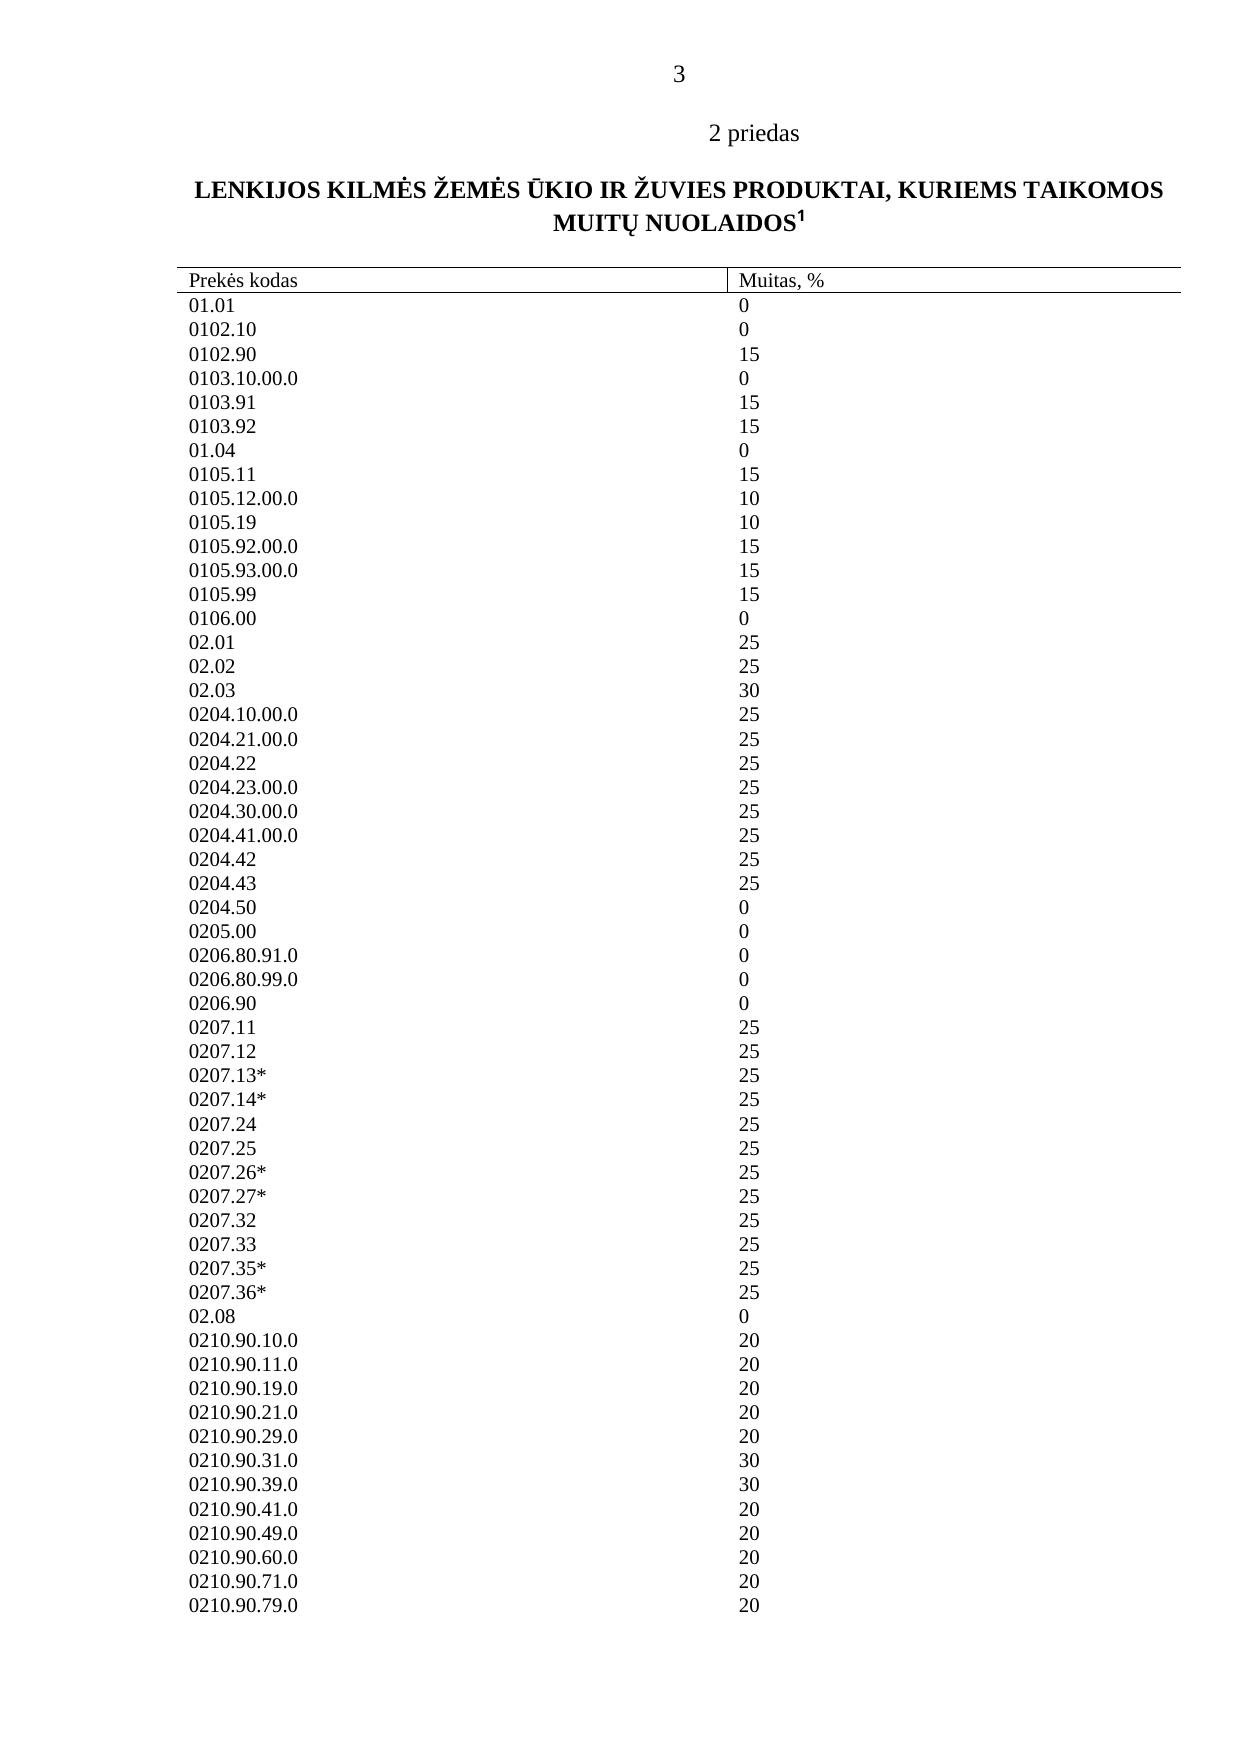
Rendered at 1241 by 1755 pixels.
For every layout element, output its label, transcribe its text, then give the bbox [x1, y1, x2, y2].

table_cell 0102.10 [177, 318, 727, 341]
table_cell 0 [728, 438, 1181, 462]
table_cell 0205.00 [177, 919, 727, 943]
table_cell 02.03 [177, 678, 727, 702]
table_cell 15 [728, 462, 1181, 486]
table_cell 25 [728, 847, 1181, 871]
table_cell 0105.92.00.0 [177, 534, 727, 558]
table_cell 30 [728, 678, 1181, 702]
table_cell 25 [728, 799, 1181, 823]
table_cell 30 [728, 1473, 1181, 1496]
table_cell 10 [728, 510, 1181, 534]
table_cell 25 [728, 871, 1181, 895]
table_cell 0206.80.91.0 [177, 943, 727, 967]
table_cell 0210.90.60.0 [177, 1545, 727, 1569]
table_cell 30 [728, 1448, 1181, 1472]
table_cell 0210.90.11.0 [177, 1352, 727, 1376]
table_cell 0204.23.00.0 [177, 775, 727, 799]
table_cell 25 [728, 703, 1181, 726]
table_cell 20 [728, 1400, 1181, 1424]
table_cell 25 [728, 654, 1181, 678]
table_cell 0204.50 [177, 895, 727, 919]
table_cell 20 [728, 1545, 1181, 1569]
table_cell 20 [728, 1352, 1181, 1376]
table_cell 15 [728, 341, 1181, 366]
table_cell 0207.27* [177, 1184, 727, 1208]
table_cell 25 [728, 775, 1181, 799]
table_cell 0207.14* [177, 1088, 727, 1111]
table_cell 0 [728, 967, 1181, 991]
table_cell 0 [728, 919, 1181, 943]
table_cell 0 [728, 943, 1181, 967]
table_cell 0204.41.00.0 [177, 823, 727, 847]
table_cell 01.01 [177, 293, 727, 317]
table_cell 0204.22 [177, 751, 727, 774]
table_cell 0207.36* [177, 1280, 727, 1304]
table_cell 0207.35* [177, 1256, 727, 1280]
table_cell 25 [728, 1184, 1181, 1208]
table_cell 0 [728, 366, 1181, 389]
table_cell 0103.10.00.0 [177, 366, 727, 389]
table_cell 25 [728, 726, 1181, 751]
table_cell 15 [728, 414, 1181, 438]
table_cell 0210.90.10.0 [177, 1328, 727, 1352]
table_cell 25 [728, 1039, 1181, 1063]
table_cell 25 [728, 1232, 1181, 1256]
table_cell 20 [728, 1376, 1181, 1400]
table_cell 0207.24 [177, 1111, 727, 1136]
table_cell 0102.90 [177, 341, 727, 366]
table_cell 15 [728, 558, 1181, 582]
table_cell 0 [728, 991, 1181, 1015]
table_cell 0207.33 [177, 1232, 727, 1256]
table_cell 20 [728, 1593, 1181, 1617]
table_cell 0207.11 [177, 1015, 727, 1039]
table_cell 25 [728, 1111, 1181, 1136]
table_cell 25 [728, 1088, 1181, 1111]
table_cell 15 [728, 390, 1181, 414]
table_cell 0103.91 [177, 390, 727, 414]
table_cell 20 [728, 1521, 1181, 1544]
table_cell 20 [728, 1496, 1181, 1521]
table_cell 0204.43 [177, 871, 727, 895]
table_cell 25 [728, 1063, 1181, 1087]
table_cell 0210.90.21.0 [177, 1400, 727, 1424]
text 2 priedas [177, 118, 1181, 147]
table_cell 25 [728, 823, 1181, 847]
table_cell 01.04 [177, 438, 727, 462]
table_cell 0207.12 [177, 1039, 727, 1063]
table_cell 0 [728, 318, 1181, 341]
table_cell 0106.00 [177, 606, 727, 630]
table_header Muitas, % [728, 268, 1181, 292]
table_cell 25 [728, 1136, 1181, 1159]
table_cell 0210.90.41.0 [177, 1496, 727, 1521]
table_cell 0210.90.39.0 [177, 1473, 727, 1496]
table_cell 0210.90.19.0 [177, 1376, 727, 1400]
text LENKIJOS KILMĖS ŽEMĖS ŪKIO IR ŽUVIES PRODUKTAI, KURIEMS TAIKOMOS MUITŲ NUOLAIDOS1 [177, 176, 1181, 238]
table_header Prekės kodas [177, 268, 727, 292]
table_cell 25 [728, 1015, 1181, 1039]
table_cell 0204.42 [177, 847, 727, 871]
table_cell 0103.92 [177, 414, 727, 438]
table_cell 20 [728, 1424, 1181, 1448]
table_cell 25 [728, 1280, 1181, 1304]
table_cell 0204.10.00.0 [177, 703, 727, 726]
table_cell 0204.30.00.0 [177, 799, 727, 823]
table_cell 0207.32 [177, 1208, 727, 1232]
table_cell 0105.12.00.0 [177, 486, 727, 510]
table_cell 25 [728, 630, 1181, 654]
table_cell 0105.19 [177, 510, 727, 534]
table_cell 15 [728, 582, 1181, 606]
table_cell 20 [728, 1328, 1181, 1352]
table_cell 0210.90.29.0 [177, 1424, 727, 1448]
table_cell 20 [728, 1569, 1181, 1593]
table_cell 0207.13* [177, 1063, 727, 1087]
table_cell 0 [728, 293, 1181, 317]
table_cell 02.01 [177, 630, 727, 654]
table_cell 0105.99 [177, 582, 727, 606]
table_cell 25 [728, 1256, 1181, 1280]
table_cell 0105.11 [177, 462, 727, 486]
table_cell 02.02 [177, 654, 727, 678]
table_cell 0206.90 [177, 991, 727, 1015]
table_cell 0207.26* [177, 1160, 727, 1184]
table_cell 0210.90.31.0 [177, 1448, 727, 1472]
table_cell 0105.93.00.0 [177, 558, 727, 582]
table_cell 0206.80.99.0 [177, 967, 727, 991]
table_cell 10 [728, 486, 1181, 510]
table_cell 0207.25 [177, 1136, 727, 1159]
table_cell 0 [728, 606, 1181, 630]
table_cell 02.08 [177, 1304, 727, 1328]
table_cell 0 [728, 895, 1181, 919]
table_cell 0210.90.71.0 [177, 1569, 727, 1593]
table_cell 0210.90.79.0 [177, 1593, 727, 1617]
table_cell 25 [728, 1160, 1181, 1184]
table_cell 0 [728, 1304, 1181, 1328]
table_cell 25 [728, 751, 1181, 774]
table_cell 15 [728, 534, 1181, 558]
table_cell 0210.90.49.0 [177, 1521, 727, 1544]
table_cell 0204.21.00.0 [177, 726, 727, 751]
table_cell 25 [728, 1208, 1181, 1232]
